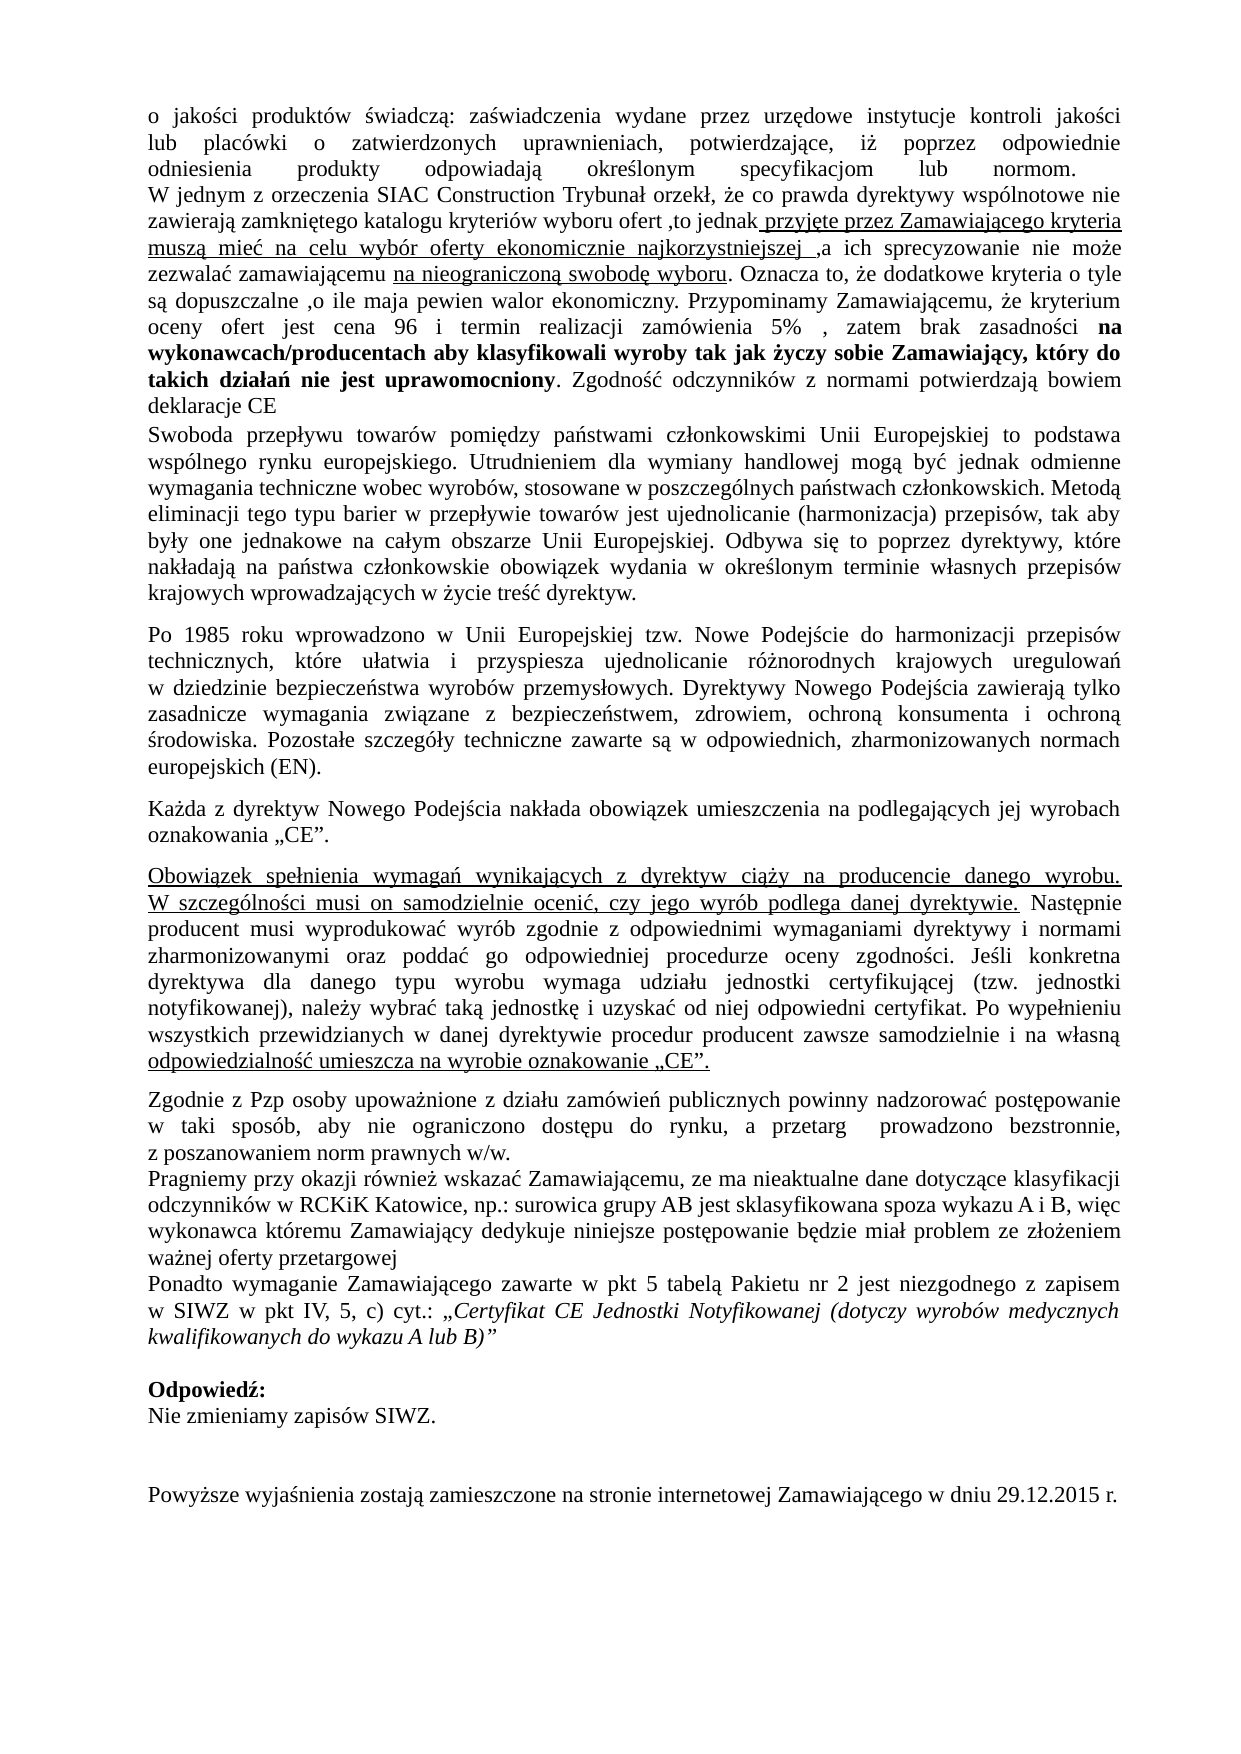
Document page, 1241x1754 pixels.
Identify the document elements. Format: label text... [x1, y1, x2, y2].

text Pragniemy przy okazji również wskazać Zamawiającemu, ze ma nieaktualne dane dotyczące klasyfikacji odczynników w RCKiK Katowice, np.: surowica grupy AB jest sklasyfikowana spoza wykazu A i B, więc wykonawca któremu Zamawiający dedykuje niniejsze postępowanie będzie miał problem ze złożeniem ważnej oferty przetargowej [148, 1165, 1122, 1270]
text Powyższe wyjaśnienia zostają zamieszczone na stronie internetowej Zamawiającego w dniu 29.12.2015 r. [148, 1481, 1122, 1507]
text W szczególności musi on samodzielnie ocenić, czy jego wyrób podlega danej dyrektywie. Następnie producent musi wyprodukować wyrób zgodnie z odpowiednimi wymaganiami dyrektywy i normami zharmonizowanymi oraz poddać go odpowiedniej procedurze oceny zgodności. Jeśli konkretna dyrektywa dla danego typu wyrobu wymaga udziału jednostki certyfikującej (tzw. jednostki notyfikowanej), należy wybrać taką jednostkę i uzyskać od niej odpowiedni certyfikat. Po wypełnieniu wszystkich przewidzianych w danej dyrektywie procedur producent zawsze samodzielnie i na własną odpowiedzialność umieszcza na wyrobie oznakowanie „CE”. [148, 887, 1122, 1073]
text Swoboda przepływu towarów pomiędzy państwami członkowskimi Unii Europejskiej to podstawa wspólnego rynku europejskiego. Utrudnieniem dla wymiany handlowej mogą być jednak odmienne wymagania techniczne wobec wyrobów, stosowane w poszczególnych państwach członkowskich. Metodą eliminacji tego typu barier w przepływie towarów jest ujednolicanie (harmonizacja) przepisów, tak aby były one jednakowe na całym obszarze Unii Europejskiej. Odbywa się to poprzez dyrektywy, które nakładają na państwa członkowskie obowiązek wydania w określonym terminie własnych przepisów krajowych wprowadzających w życie treść dyrektyw. [148, 421, 1122, 606]
text Obowiązek spełnienia wymagań wynikających z dyrektyw ciąży na producencie danego wyrobu. [148, 863, 1122, 885]
text o jakości produktów świadczą: zaświadczenia wydane przez urzędowe instytucje kontroli jakości lub placówki o zatwierdzonych uprawnieniach, potwierdzające, iż poprzez odpowiednie odniesienia produkty odpowiadają określonym specyfikacjom lub normom. W jednym z orzeczenia SIAC Construction Trybunał orzekł, że co prawda dyrektywy wspólnotowe nie zawierają zamkniętego katalogu kryteriów wyboru ofert ,to jednak przyjęte przez Zamawiającego kryteria muszą mieć na celu wybór oferty ekonomicznie najkorzystniejszej ,a ich sprecyzowanie nie może zezwalać zamawiającemu na nieograniczoną swobodę wyboru. Oznacza to, że dodatkowe kryteria o tyle są dopuszczalne ,o ile maja pewien walor ekonomiczny. Przypominamy Zamawiającemu, że kryterium oceny ofert jest cena 96 i termin realizacji zamówienia 5% , zatem brak zasadności na wykonawcach/producentach aby klasyfikowali wyroby tak jak życzy sobie Zamawiający, który do takich działań nie jest uprawomocniony. Zgodność odczynników z normami potwierdzają bowiem deklaracje CE [148, 102, 1122, 418]
text Ponadto wymaganie Zamawiającego zawarte w pkt 5 tabelą Pakietu nr 2 jest niezgodnego z zapisem w SIWZ w pkt IV, 5, c) cyt.: „Certyfikat CE Jednostki Notyfikowanej (dotyczy wyrobów medycznych kwalifikowanych do wykazu A lub B)” [148, 1270, 1122, 1349]
text Po 1985 roku wprowadzono w Unii Europejskiej tzw. Nowe Podejście do harmonizacji przepisów technicznych, które ułatwia i przyspiesza ujednolicanie różnorodnych krajowych uregulowań w dziedzinie bezpieczeństwa wyrobów przemysłowych. Dyrektywy Nowego Podejścia zawierają tylko zasadnicze wymagania związane z bezpieczeństwem, zdrowiem, ochroną konsumenta i ochroną środowiska. Pozostałe szczegóły techniczne zawarte są w odpowiednich, zharmonizowanych normach europejskich (EN). [148, 621, 1122, 779]
text Każda z dyrektyw Nowego Podejścia nakłada obowiązek umieszczenia na podlegających jej wyrobach oznakowania „CE”. [148, 794, 1122, 847]
text Odpowiedź: [148, 1376, 1122, 1402]
text Nie zmieniamy zapisów SIWZ. [148, 1402, 1122, 1428]
text Zgodnie z Pzp osoby upoważnione z działu zamówień publicznych powinny nadzorować postępowanie w taki sposób, aby nie ograniczono dostępu do rynku, a przetarg prowadzono bezstronnie, z poszanowaniem norm prawnych w/w. [148, 1086, 1122, 1165]
